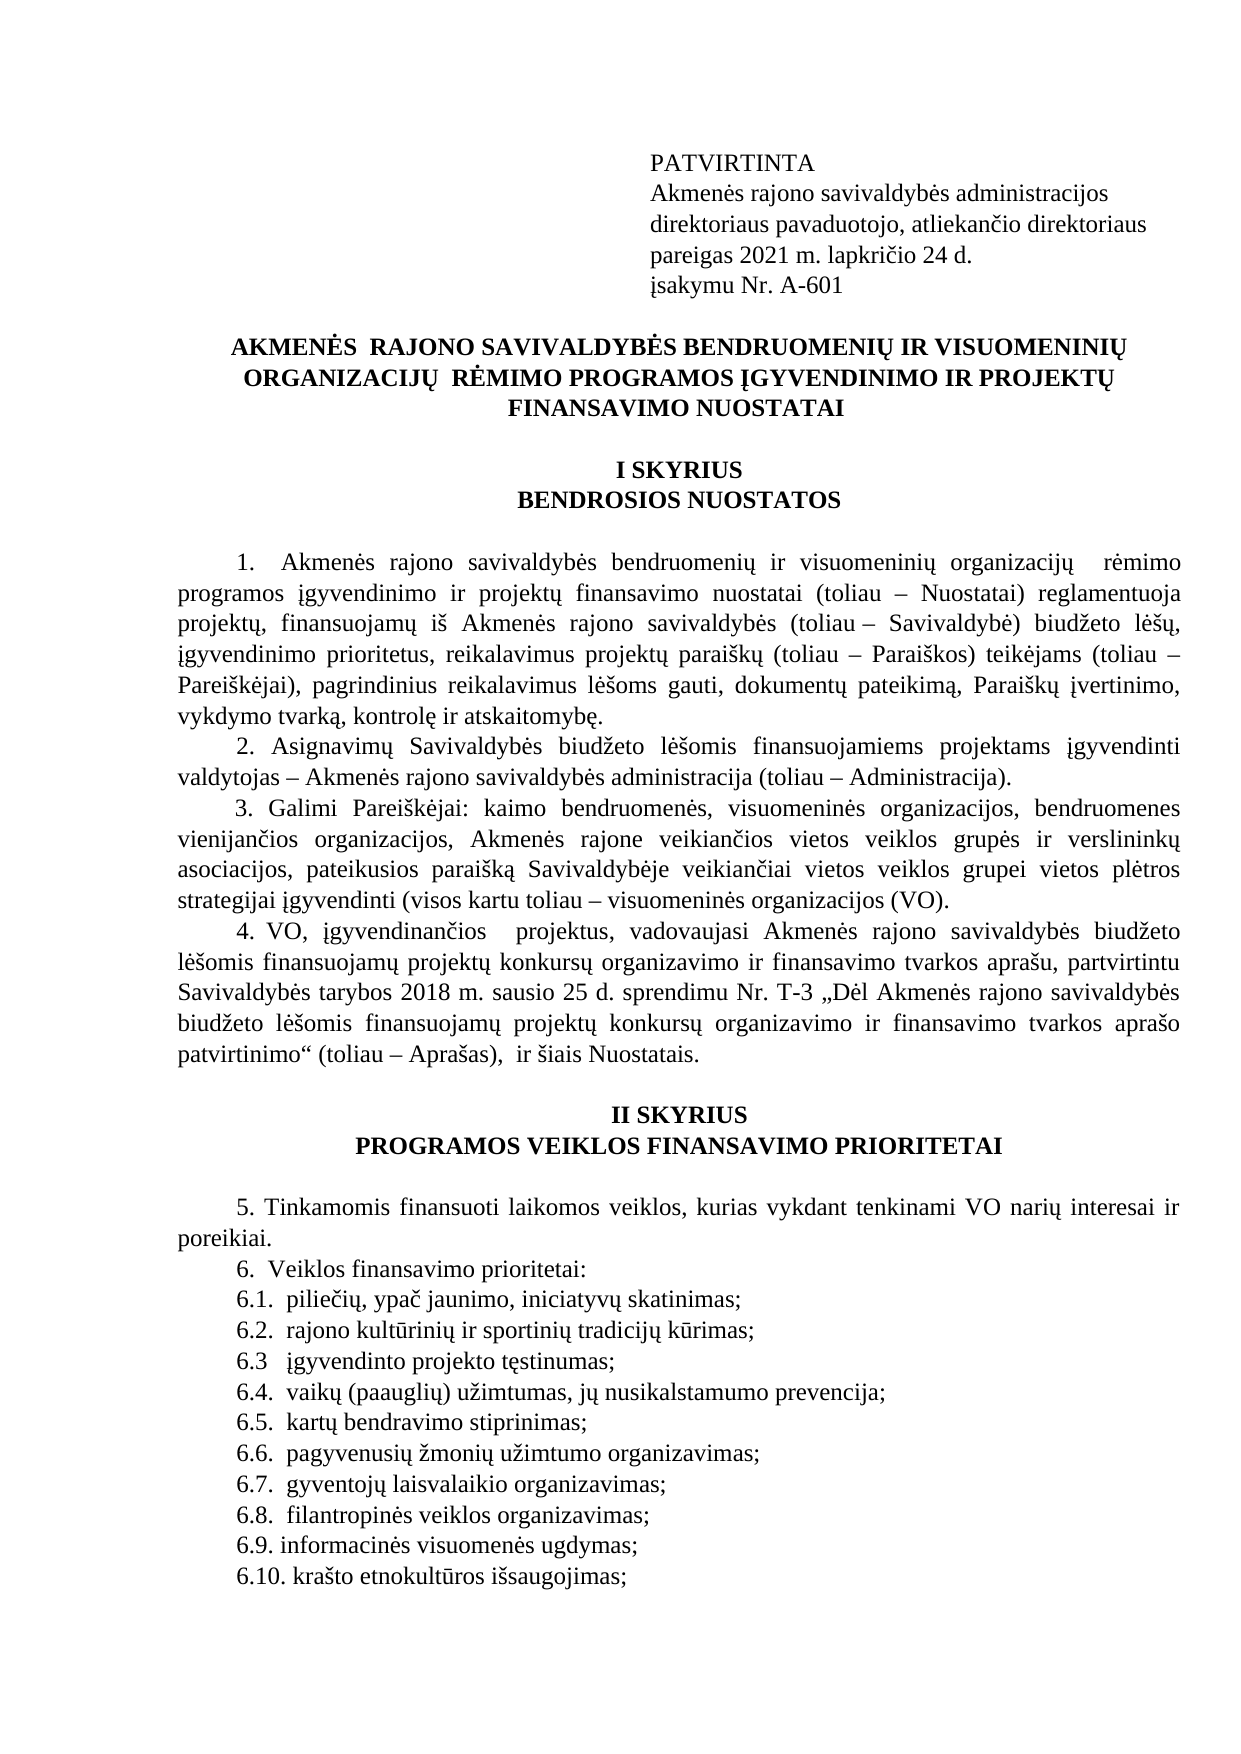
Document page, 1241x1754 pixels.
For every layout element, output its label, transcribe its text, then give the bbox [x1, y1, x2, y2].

text 6.1. piliečių, ypač jaunimo, iniciatyvų skatinimas; [177, 1284, 1181, 1313]
text pareigas 2021 m. lapkričio 24 d. [177, 240, 1181, 268]
text 6. Veiklos finansavimo prioritetai: [177, 1254, 1181, 1283]
text I SKYRIUS [177, 455, 1181, 484]
text 6.5. kartų bendravimo stiprinimas; [177, 1407, 1181, 1436]
text 6.7. gyventojų laisvalaikio organizavimas; [177, 1469, 1181, 1498]
text 6.2. rajono kultūrinių ir sportinių tradicijų kūrimas; [177, 1315, 1181, 1344]
text 6.8. filantropinės veiklos organizavimas; [177, 1500, 1181, 1528]
text PROGRAMOS VEIKLOS FINANSAVIMO PRIORITETAI [177, 1131, 1181, 1160]
text 6.10. krašto etnokultūros išsaugojimas; [177, 1561, 1181, 1590]
text PATVIRTINTA [177, 148, 1181, 176]
text direktoriaus pavaduotojo, atliekančio direktoriaus [177, 209, 1181, 238]
text 5. Tinkamomis finansuoti laikomos veiklos, kurias vykdant tenkinami VO narių interesai ir poreikiai. [177, 1192, 1181, 1252]
text 6.6. pagyvenusių žmonių užimtumo organizavimas; [177, 1438, 1181, 1467]
text įsakymu Nr. A-601 [177, 271, 1181, 299]
text BENDROSIOS NUOSTATOS [177, 486, 1181, 514]
text 1. Akmenės rajono savivaldybės bendruomenių ir visuomeninių organizacijų rėmimo programos įgyvendinimo ir projektų finansavimo nuostatai (toliau – Nuostatai) reglamentuoja projektų, finansuojamų iš Akmenės rajono savivaldybės (toliau – Savivaldybė) biudžeto lėšų, įgyvendinimo prioritetus, reikalavimus projektų paraiškų (toliau – Paraiškos) teikėjams (toliau – Pareiškėjai), pagrindinius reikalavimus lėšoms gauti, dokumentų pateikimą, Paraiškų įvertinimo, vykdymo tvarką, kontrolę ir atskaitomybę. [177, 547, 1181, 729]
text 2. Asignavimų Savivaldybės biudžeto lėšomis finansuojamiems projektams įgyvendinti valdytojas – Akmenės rajono savivaldybės administracija (toliau – Administracija). [177, 731, 1181, 791]
text Akmenės rajono savivaldybės administracijos [177, 178, 1181, 207]
text 3. Galimi Pareiškėjai: kaimo bendruomenės, visuomeninės organizacijos, bendruomenes vienijančios organizacijos, Akmenės rajone veikiančios vietos veiklos grupės ir verslininkų asociacijos, pateikusios paraišką Savivaldybėje veikiančiai vietos veiklos grupei vietos plėtros strategijai įgyvendinti (visos kartu toliau – visuomeninės organizacijos (VO). [177, 793, 1181, 914]
text AKMENĖS RAJONO SAVIVALDYBĖS BENDRUOMENIŲ IR VISUOMENINIŲ ORGANIZACIJŲ RĖMIMO PROGRAMOS ĮGYVENDINIMO IR PROJEKTŲ FINANSAVIMO NUOSTATAI [177, 332, 1181, 422]
text 4. VO, įgyvendinančios projektus, vadovaujasi Akmenės rajono savivaldybės biudžeto lėšomis finansuojamų projektų konkursų organizavimo ir finansavimo tvarkos aprašu, partvirtintu Savivaldybės tarybos 2018 m. sausio 25 d. sprendimu Nr. T-3 „Dėl Akmenės rajono savivaldybės biudžeto lėšomis finansuojamų projektų konkursų organizavimo ir finansavimo tvarkos aprašo patvirtinimo“ (toliau – Aprašas), ir šiais Nuostatais. [177, 916, 1181, 1067]
text II SKYRIUS [177, 1100, 1181, 1129]
text 6.9. informacinės visuomenės ugdymas; [177, 1530, 1181, 1559]
text 6.4. vaikų (paauglių) užimtumas, jų nusikalstamumo prevencija; [177, 1377, 1181, 1406]
text 6.3 įgyvendinto projekto tęstinumas; [177, 1346, 1181, 1375]
